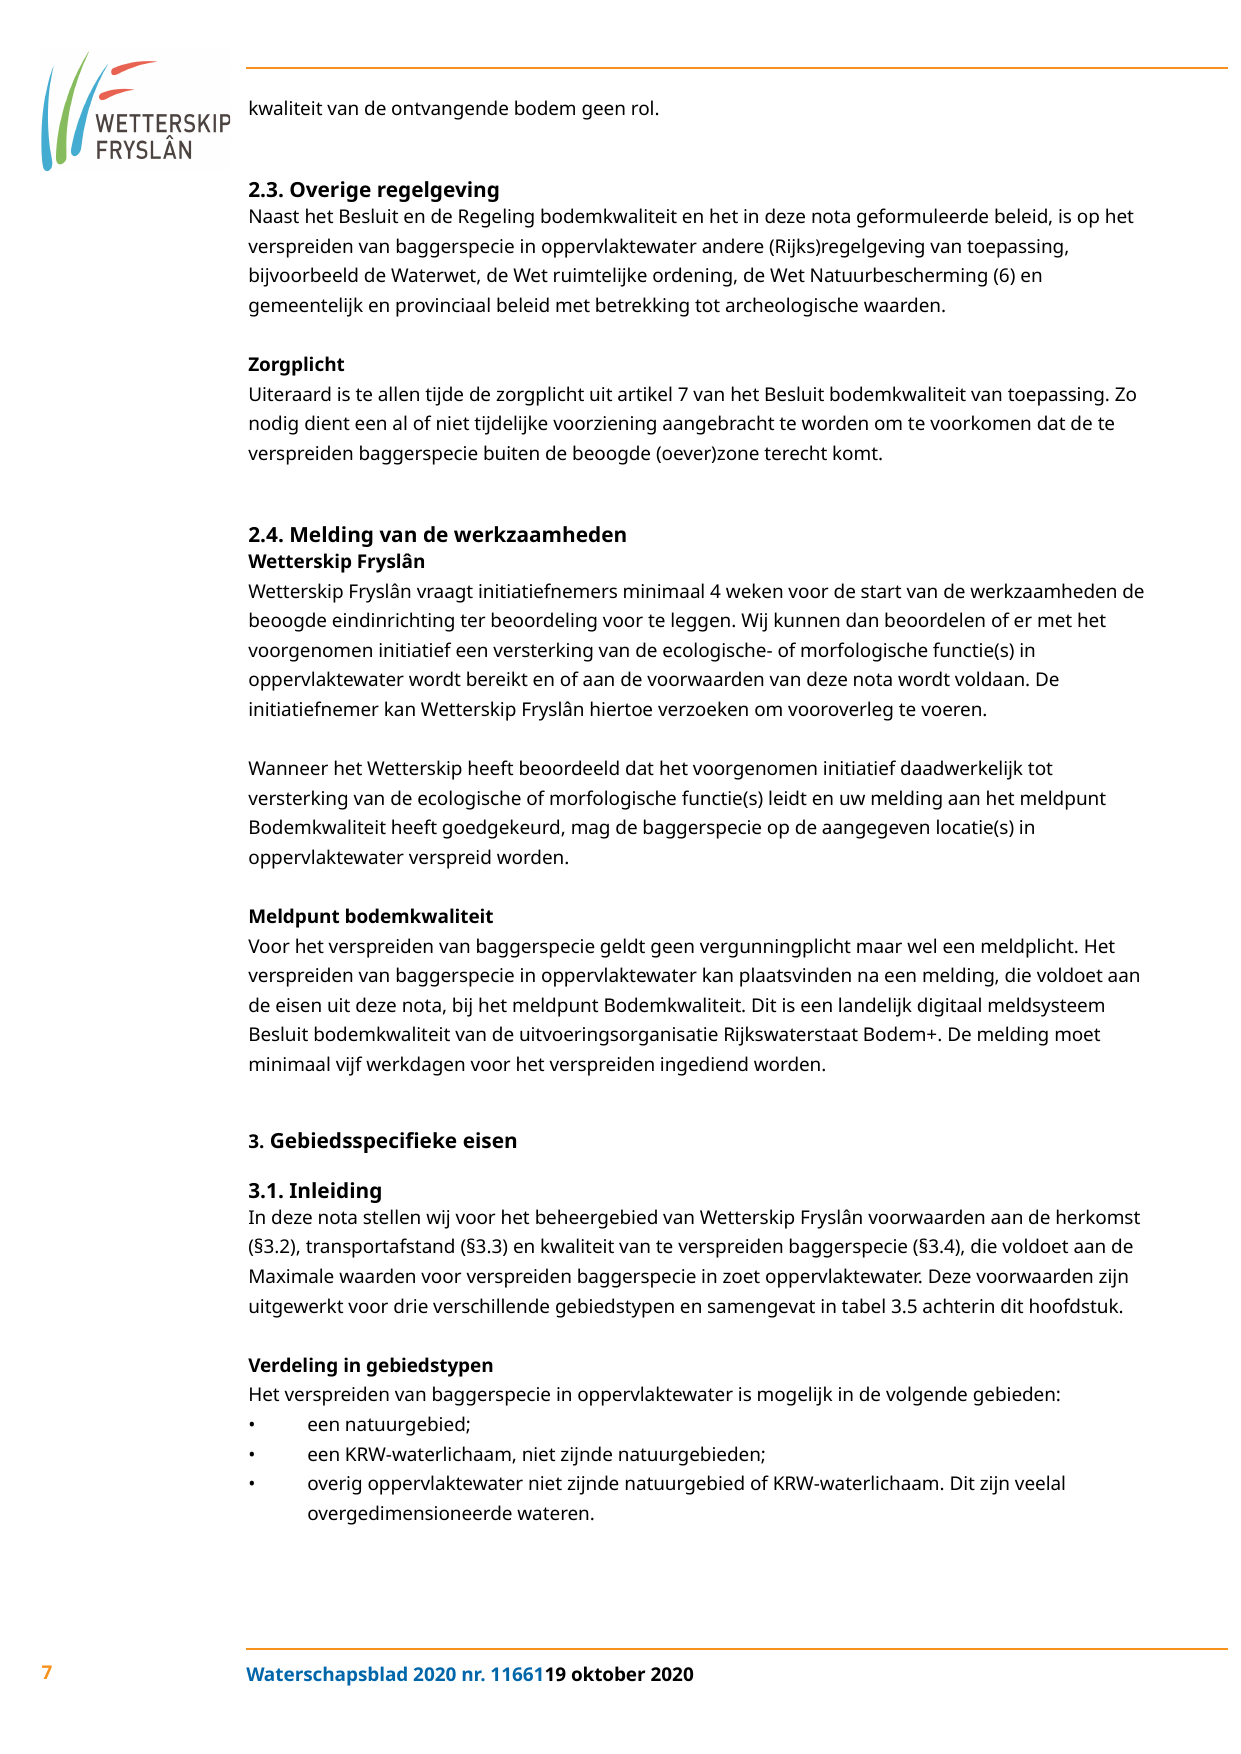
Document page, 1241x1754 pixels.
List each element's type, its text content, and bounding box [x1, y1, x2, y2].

text 3.1. Inleiding [248, 1176, 1152, 1204]
list een KRW-waterlichaam, niet zijnde natuurgebieden; [248, 1441, 1152, 1467]
text Meldpunt bodemkwaliteit [248, 903, 1152, 929]
text 2.4. Melding van de werkzaamheden [248, 520, 1152, 548]
text Wetterskip Fryslân vraagt initiatiefnemers minimaal 4 weken voor de start van de werkzaamheden de beoogde eindinrichting ter beoordeling voor te leggen. Wij kunnen dan beoordelen of er met het voorgenomen initiatief een versterking van de ecologische- of morfologische functie(s) in oppervlaktewater wordt bereikt en of aan de voorwaarden van deze nota wordt voldaan. De initiatiefnemer kan Wetterskip Fryslân hiertoe verzoeken om vooroverleg te voeren. [248, 578, 1152, 722]
text Wanneer het Wetterskip heeft beoordeeld dat het voorgenomen initiatief daadwerkelijk tot versterking van de ecologische of morfologische functie(s) leidt en uw melding aan het meldpunt Bodemkwaliteit heeft goedgekeurd, mag de baggerspecie op de aangegeven locatie(s) in oppervlaktewater verspreid worden. [248, 755, 1152, 870]
text Voor het verspreiden van baggerspecie geldt geen vergunningplicht maar wel een meldplicht. Het verspreiden van baggerspecie in oppervlaktewater kan plaatsvinden na een melding, die voldoet aan de eisen uit deze nota, bij het meldpunt Bodemkwaliteit. Dit is een landelijk digitaal meldsysteem Besluit bodemkwaliteit van de uitvoeringsorganisatie Rijkswaterstaat Bodem+. De melding moet minimaal vijf werkdagen voor het verspreiden ingediend worden. [248, 933, 1152, 1077]
picture [41, 47, 231, 172]
text kwaliteit van de ontvangende bodem geen rol. [248, 95, 1152, 121]
list overig oppervlaktewater niet zijnde natuurgebied of KRW-waterlichaam. Dit zijn veelal overgedimensioneerde wateren. [248, 1470, 1152, 1526]
text Zorgplicht [248, 351, 1152, 377]
text Wetterskip Fryslân [248, 548, 1152, 574]
list een natuurgebied; [248, 1411, 1152, 1437]
text In deze nota stellen wij voor het beheergebied van Wetterskip Fryslân voorwaarden aan de herkomst (§3.2), transportafstand (§3.3) en kwaliteit van te verspreiden baggerspecie (§3.4), die voldoet aan de Maximale waarden voor verspreiden baggerspecie in zoet oppervlaktewater. Deze voorwaarden zijn uitgewerkt voor drie verschillende gebiedstypen en samengevat in tabel 3.5 achterin dit hoofdstuk. [248, 1204, 1152, 1319]
text 2.3. Overige regelgeving [248, 175, 1152, 203]
text Verdeling in gebiedstypen [248, 1352, 1152, 1378]
text Het verspreiden van baggerspecie in oppervlaktewater is mogelijk in de volgende gebieden: [248, 1382, 1152, 1407]
text Uiteraard is te allen tijde de zorgplicht uit artikel 7 van het Besluit bodemkwaliteit van toepassing. Zo nodig dient een al of niet tijdelijke voorziening aangebracht te worden om te voorkomen dat de te verspreiden baggerspecie buiten de beoogde (oever)zone terecht komt. [248, 381, 1152, 466]
text 3. Gebiedsspecifieke eisen [248, 1126, 1152, 1155]
text Naast het Besluit en de Regeling bodemkwaliteit en het in deze nota geformuleerde beleid, is op het verspreiden van baggerspecie in oppervlaktewater andere (Rijks)regelgeving van toepassing, bijvoorbeeld de Waterwet, de Wet ruimtelijke ordening, de Wet Natuurbescherming (6) en gemeentelijk en provinciaal beleid met betrekking tot archeologische waarden. [248, 203, 1152, 318]
